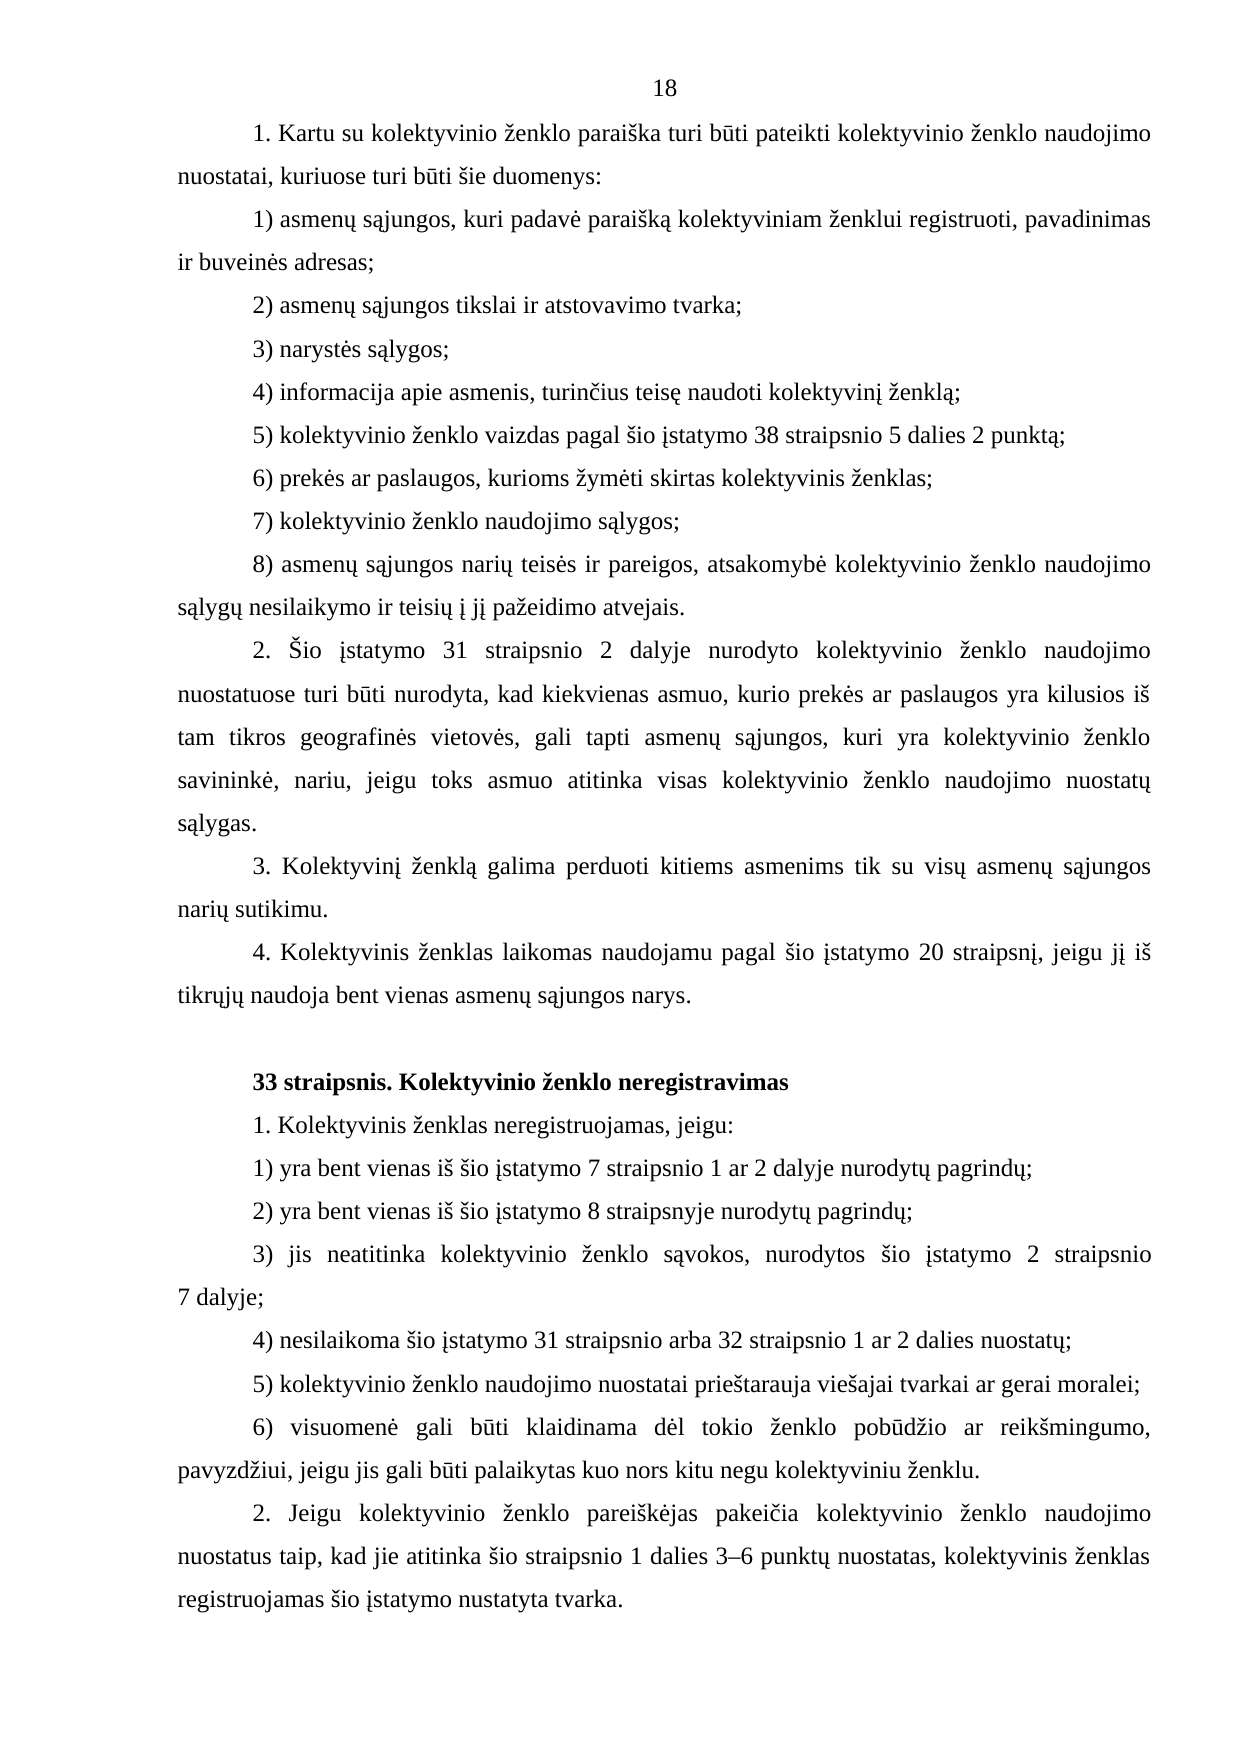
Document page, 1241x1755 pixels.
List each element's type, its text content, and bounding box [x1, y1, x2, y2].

text 33 straipsnis. Kolektyvinio ženklo neregistravimas [177, 1067, 1152, 1096]
text 4. Kolektyvinis ženklas laikomas naudojamu pagal šio įstatymo 20 straipsnį, jeigu jį iš tikrųjų naudoja bent vienas asmenų sąjungos narys. [177, 937, 1152, 1009]
text 1. Kartu su kolektyvinio ženklo paraiška turi būti pateikti kolektyvinio ženklo naudojimo nuostatai, kuriuose turi būti šie duomenys: [177, 118, 1152, 190]
text 8) asmenų sąjungos narių teisės ir pareigos, atsakomybė kolektyvinio ženklo naudojimo sąlygų nesilaikymo ir teisių į jį pažeidimo atvejais. [177, 549, 1152, 621]
text 6) prekės ar paslaugos, kurioms žymėti skirtas kolektyvinis ženklas; [177, 463, 1152, 492]
text 3) narystės sąlygos; [177, 334, 1152, 362]
text 3) jis neatitinka kolektyvinio ženklo sąvokos, nurodytos šio įstatymo 2 straipsnio 7 dalyje; [177, 1239, 1152, 1311]
text 1) yra bent vienas iš šio įstatymo 7 straipsnio 1 ar 2 dalyje nurodytų pagrindų; [177, 1153, 1152, 1182]
text 5) kolektyvinio ženklo vaizdas pagal šio įstatymo 38 straipsnio 5 dalies 2 punktą; [177, 420, 1152, 449]
text 6) visuomenė gali būti klaidinama dėl tokio ženklo pobūdžio ar reikšmingumo, pavyzdžiui, jeigu jis gali būti palaikytas kuo nors kitu negu kolektyviniu ženklu. [177, 1412, 1152, 1484]
text 4) nesilaikoma šio įstatymo 31 straipsnio arba 32 straipsnio 1 ar 2 dalies nuostatų; [177, 1326, 1152, 1354]
text 4) informacija apie asmenis, turinčius teisę naudoti kolektyvinį ženklą; [177, 377, 1152, 406]
text 2. Jeigu kolektyvinio ženklo pareiškėjas pakeičia kolektyvinio ženklo naudojimo nuostatus taip, kad jie atitinka šio straipsnio 1 dalies 3–6 punktų nuostatas, kolektyvinis ženklas registruojamas šio įstatymo nustatyta tvarka. [177, 1498, 1152, 1613]
text 2. Šio įstatymo 31 straipsnio 2 dalyje nurodyto kolektyvinio ženklo naudojimo nuostatuose turi būti nurodyta, kad kiekvienas asmuo, kurio prekės ar paslaugos yra kilusios iš tam tikros geografinės vietovės, gali tapti asmenų sąjungos, kuri yra kolektyvinio ženklo savininkė, nariu, jeigu toks asmuo atitinka visas kolektyvinio ženklo naudojimo nuostatų sąlygas. [177, 636, 1152, 837]
text 5) kolektyvinio ženklo naudojimo nuostatai prieštarauja viešajai tvarkai ar gerai moralei; [177, 1369, 1152, 1397]
text 1. Kolektyvinis ženklas neregistruojamas, jeigu: [177, 1110, 1152, 1139]
text 7) kolektyvinio ženklo naudojimo sąlygos; [177, 506, 1152, 535]
text 2) yra bent vienas iš šio įstatymo 8 straipsnyje nurodytų pagrindų; [177, 1196, 1152, 1225]
text 3. Kolektyvinį ženklą galima perduoti kitiems asmenims tik su visų asmenų sąjungos narių sutikimu. [177, 851, 1152, 923]
text 2) asmenų sąjungos tikslai ir atstovavimo tvarka; [177, 291, 1152, 319]
text 1) asmenų sąjungos, kuri padavė paraišką kolektyviniam ženklui registruoti, pavadinimas ir buveinės adresas; [177, 204, 1152, 276]
